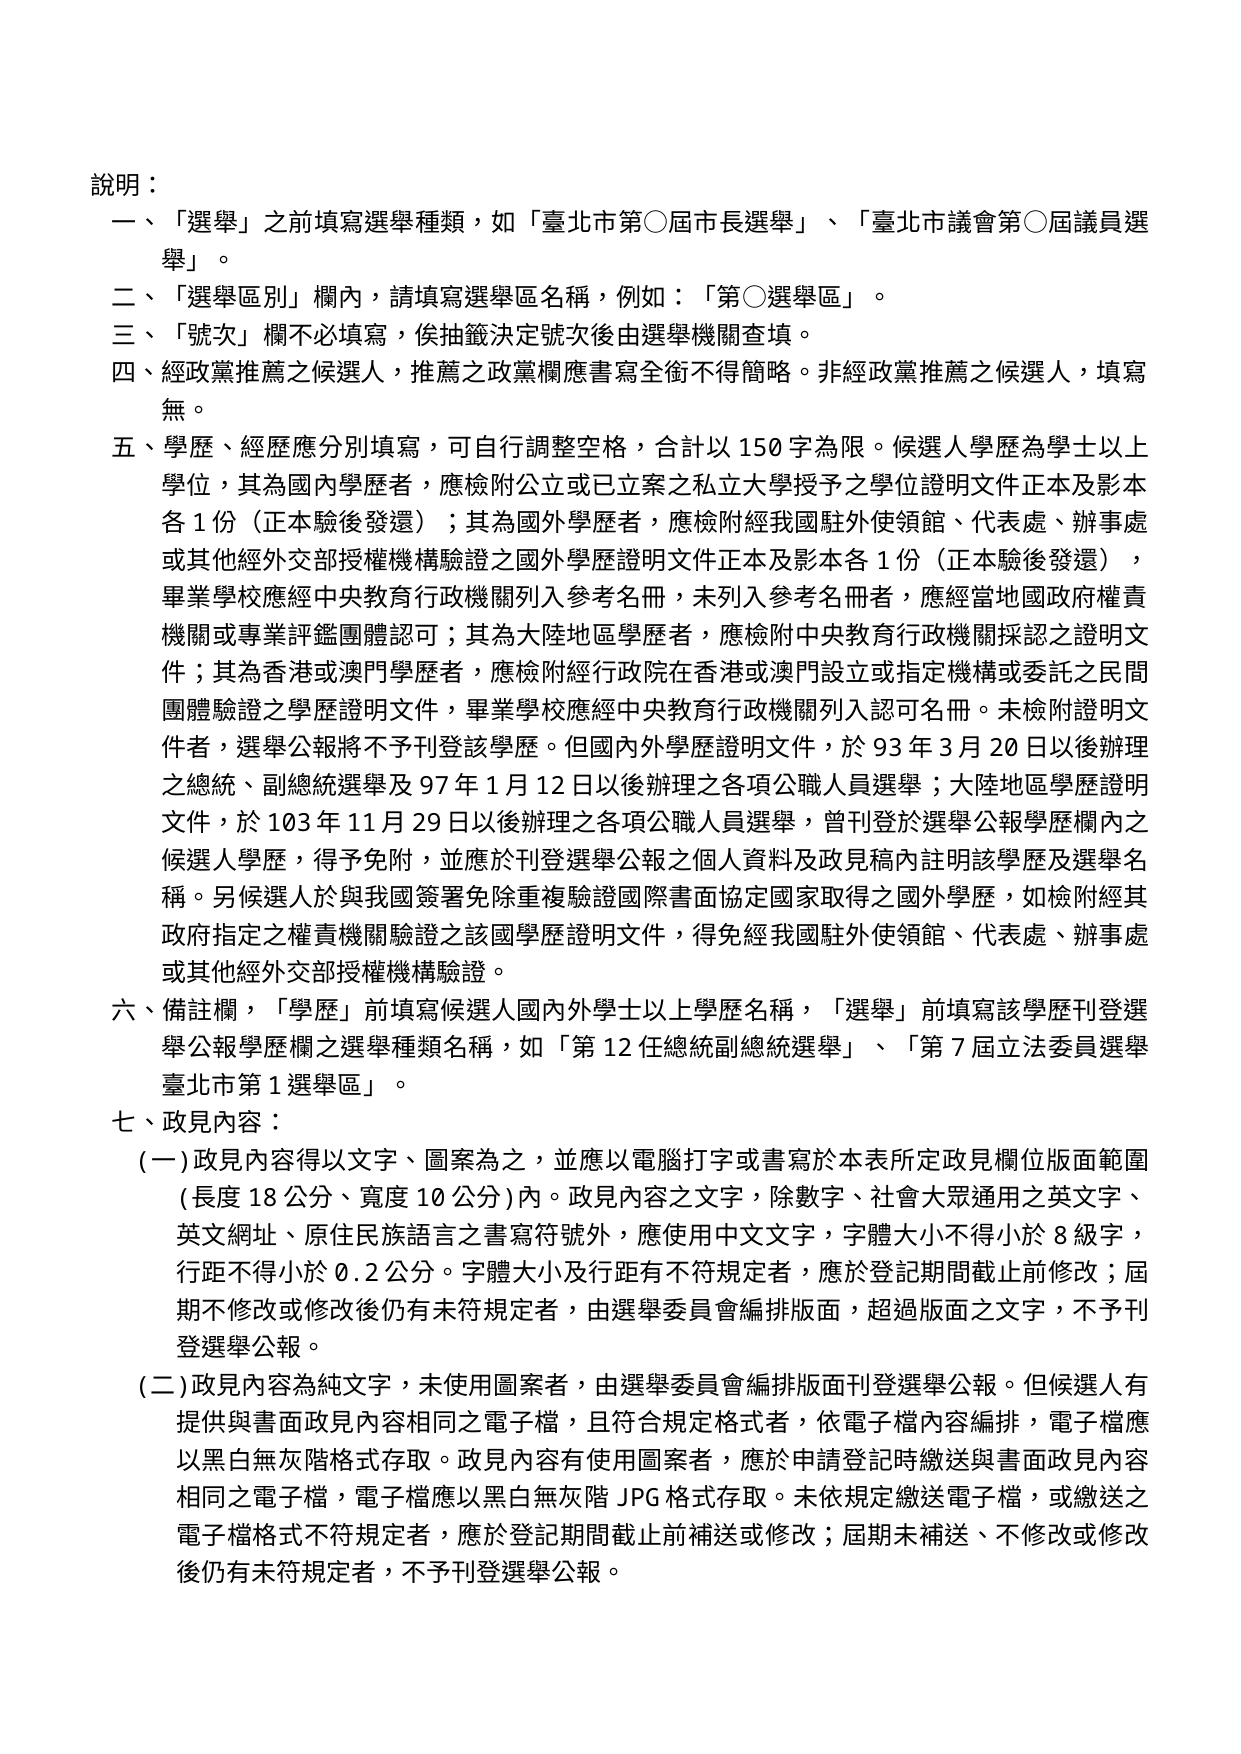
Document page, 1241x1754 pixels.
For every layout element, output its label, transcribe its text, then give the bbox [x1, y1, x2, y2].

text 說明： [90, 164, 1150, 202]
text 七、政見內容： [112, 1102, 1150, 1139]
text 二、「選舉區別」欄內，請填寫選舉區名稱，例如：「第○選舉區」。 [112, 277, 1150, 314]
text 一、「選舉」之前填寫選舉種類，如「臺北市第○屆市長選舉」、「臺北市議會第○屆議員選舉」。 [112, 202, 1150, 277]
text (一)政見內容得以文字、圖案為之，並應以電腦打字或書寫於本表所定政見欄位版面範圍(長度18公分、寬度10公分)內。政見內容之文字，除數字、社會大眾通用之英文字、英文網址、原住民族語言之書寫符號外，應使用中文文字，字體大小不得小於8級字，行距不得小於0.2公分。字體大小及行距有不符規定者，應於登記期間截止前修改；屆期不修改或修改後仍有未符規定者，由選舉委員會編排版面，超過版面之文字，不予刊登選舉公報。 [135, 1139, 1150, 1364]
text 四、經政黨推薦之候選人，推薦之政黨欄應書寫全銜不得簡略。非經政黨推薦之候選人，填寫無。 [112, 352, 1150, 427]
text 六、備註欄，「學歷」前填寫候選人國內外學士以上學歷名稱，「選舉」前填寫該學歷刊登選舉公報學歷欄之選舉種類名稱，如「第12任總統副總統選舉」、「第7屆立法委員選舉臺北市第1選舉區」。 [112, 989, 1150, 1102]
text (二)政見內容為純文字，未使用圖案者，由選舉委員會編排版面刊登選舉公報。但候選人有提供與書面政見內容相同之電子檔，且符合規定格式者，依電子檔內容編排，電子檔應以黑白無灰階格式存取。政見內容有使用圖案者，應於申請登記時繳送與書面政見內容相同之電子檔，電子檔應以黑白無灰階JPG格式存取。未依規定繳送電子檔，或繳送之電子檔格式不符規定者，應於登記期間截止前補送或修改；屆期未補送、不修改或修改後仍有未符規定者，不予刊登選舉公報。 [135, 1364, 1150, 1589]
text 三、「號次」欄不必填寫，俟抽籤決定號次後由選舉機關查填。 [112, 314, 1150, 352]
text 五、學歷、經歷應分別填寫，可自行調整空格，合計以150字為限。候選人學歷為學士以上學位，其為國內學歷者，應檢附公立或已立案之私立大學授予之學位證明文件正本及影本各1份（正本驗後發還）；其為國外學歷者，應檢附經我國駐外使領館、代表處、辦事處或其他經外交部授權機構驗證之國外學歷證明文件正本及影本各1份（正本驗後發還），畢業學校應經中央教育行政機關列入參考名冊，未列入參考名冊者，應經當地國政府權責機關或專業評鑑團體認可；其為大陸地區學歷者，應檢附中央教育行政機關採認之證明文件；其為香港或澳門學歷者，應檢附經行政院在香港或澳門設立或指定機構或委託之民間團體驗證之學歷證明文件，畢業學校應經中央教育行政機關列入認可名冊。未檢附證明文件者，選舉公報將不予刊登該學歷。但國內外學歷證明文件，於93年3月20日以後辦理之總統、副總統選舉及97年1月12日以後辦理之各項公職人員選舉；大陸地區學歷證明文件，於103年11月29日以後辦理之各項公職人員選舉，曾刊登於選舉公報學歷欄內之候選人學歷，得予免附，並應於刊登選舉公報之個人資料及政見稿內註明該學歷及選舉名稱。另候選人於與我國簽署免除重複驗證國際書面協定國家取得之國外學歷，如檢附經其政府指定之權責機關驗證之該國學歷證明文件，得免經我國駐外使領館、代表處、辦事處或其他經外交部授權機構驗證。 [112, 427, 1150, 989]
